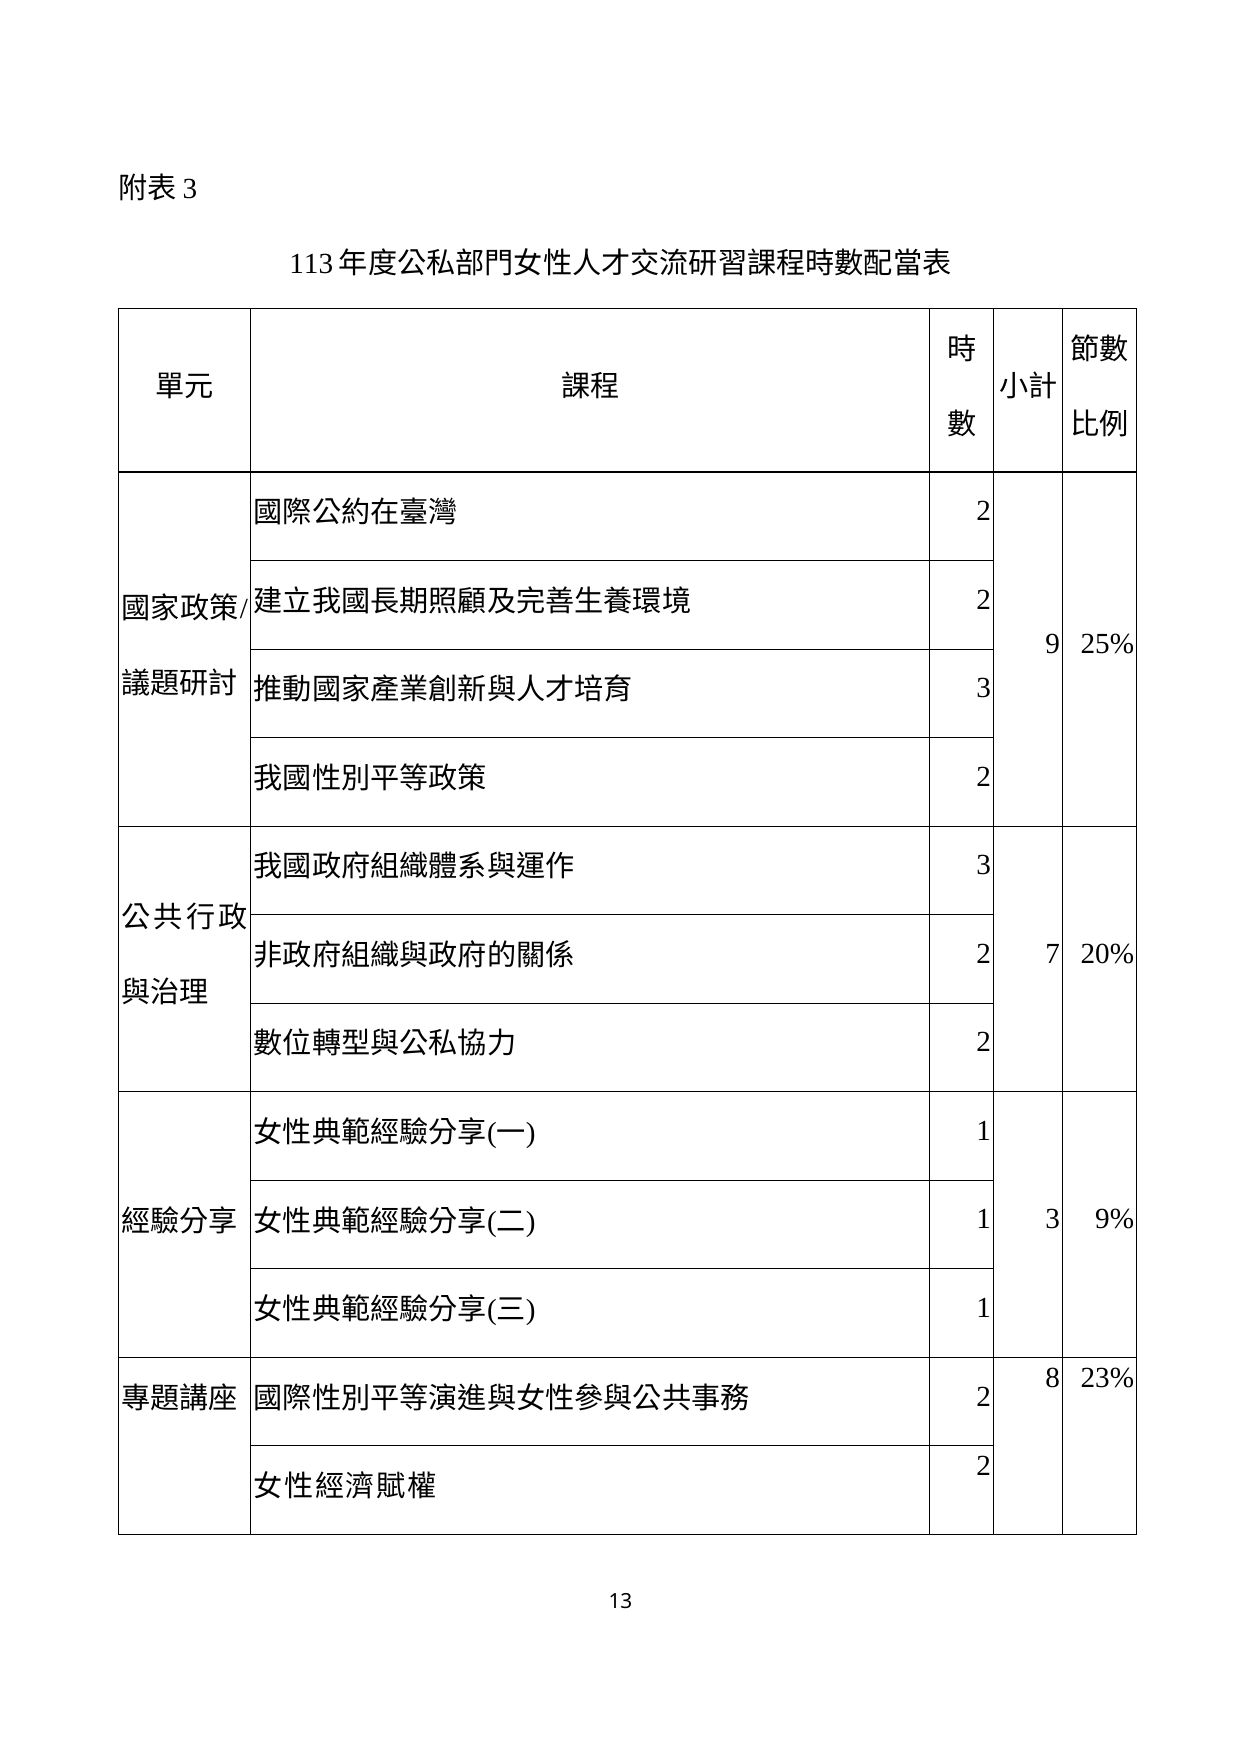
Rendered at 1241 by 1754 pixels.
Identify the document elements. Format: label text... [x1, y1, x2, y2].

table_cell 非政府組織與政府的關係 [251, 915, 929, 1003]
table_cell 2 [930, 915, 993, 1003]
table_cell 數位轉型與公私協力 [251, 1004, 929, 1091]
table_cell 7 [994, 827, 1062, 1091]
table_header 時數 [930, 309, 993, 471]
table_cell 1 [930, 1269, 993, 1357]
table_cell 2 [930, 1004, 993, 1091]
table_cell 女性典範經驗分享(三) [251, 1269, 929, 1357]
table_cell 我國政府組織體系與運作 [251, 827, 929, 914]
table_header 節數比例 [1063, 309, 1136, 471]
table_cell 建立我國長期照顧及完善生養環境 [251, 561, 929, 648]
table_cell 國際性別平等演進與女性參與公共事務 [251, 1358, 929, 1445]
table_cell 3 [930, 650, 993, 737]
table_header 課程 [251, 309, 929, 471]
table_cell 公共行政與治理 [119, 827, 250, 1091]
text 113年度公私部門女性人才交流研習課程時數配當表 [118, 223, 1122, 298]
table_header 小計 [994, 309, 1062, 471]
table_cell 2 [930, 1358, 993, 1445]
table_cell 1 [930, 1181, 993, 1268]
table_cell 25% [1063, 473, 1136, 826]
table_cell 8 [994, 1358, 1062, 1534]
table_cell 9% [1063, 1092, 1136, 1357]
table_cell 國際公約在臺灣 [251, 473, 929, 560]
table_cell 1 [930, 1092, 993, 1180]
table_cell 2 [930, 738, 993, 826]
table_cell 推動國家產業創新與人才培育 [251, 650, 929, 737]
table_cell 3 [930, 827, 993, 914]
table_cell 女性經濟賦權 [251, 1446, 929, 1534]
table_cell 2 [930, 473, 993, 560]
table_cell 女性典範經驗分享(一) [251, 1092, 929, 1180]
table_cell 我國性別平等政策 [251, 738, 929, 826]
table_header 單元 [119, 309, 250, 471]
table_cell 專題講座 [119, 1358, 250, 1534]
table_cell 9 [994, 473, 1062, 826]
table_cell 女性典範經驗分享(二) [251, 1181, 929, 1268]
table_cell 2 [930, 1446, 993, 1534]
table_cell 國家政策/議題研討 [119, 473, 250, 826]
table_cell 20% [1063, 827, 1136, 1091]
text 附表3 [118, 148, 1122, 223]
table_cell 3 [994, 1092, 1062, 1357]
table_cell 23% [1063, 1358, 1136, 1534]
table_cell 2 [930, 561, 993, 648]
table_cell 經驗分享 [119, 1092, 250, 1357]
